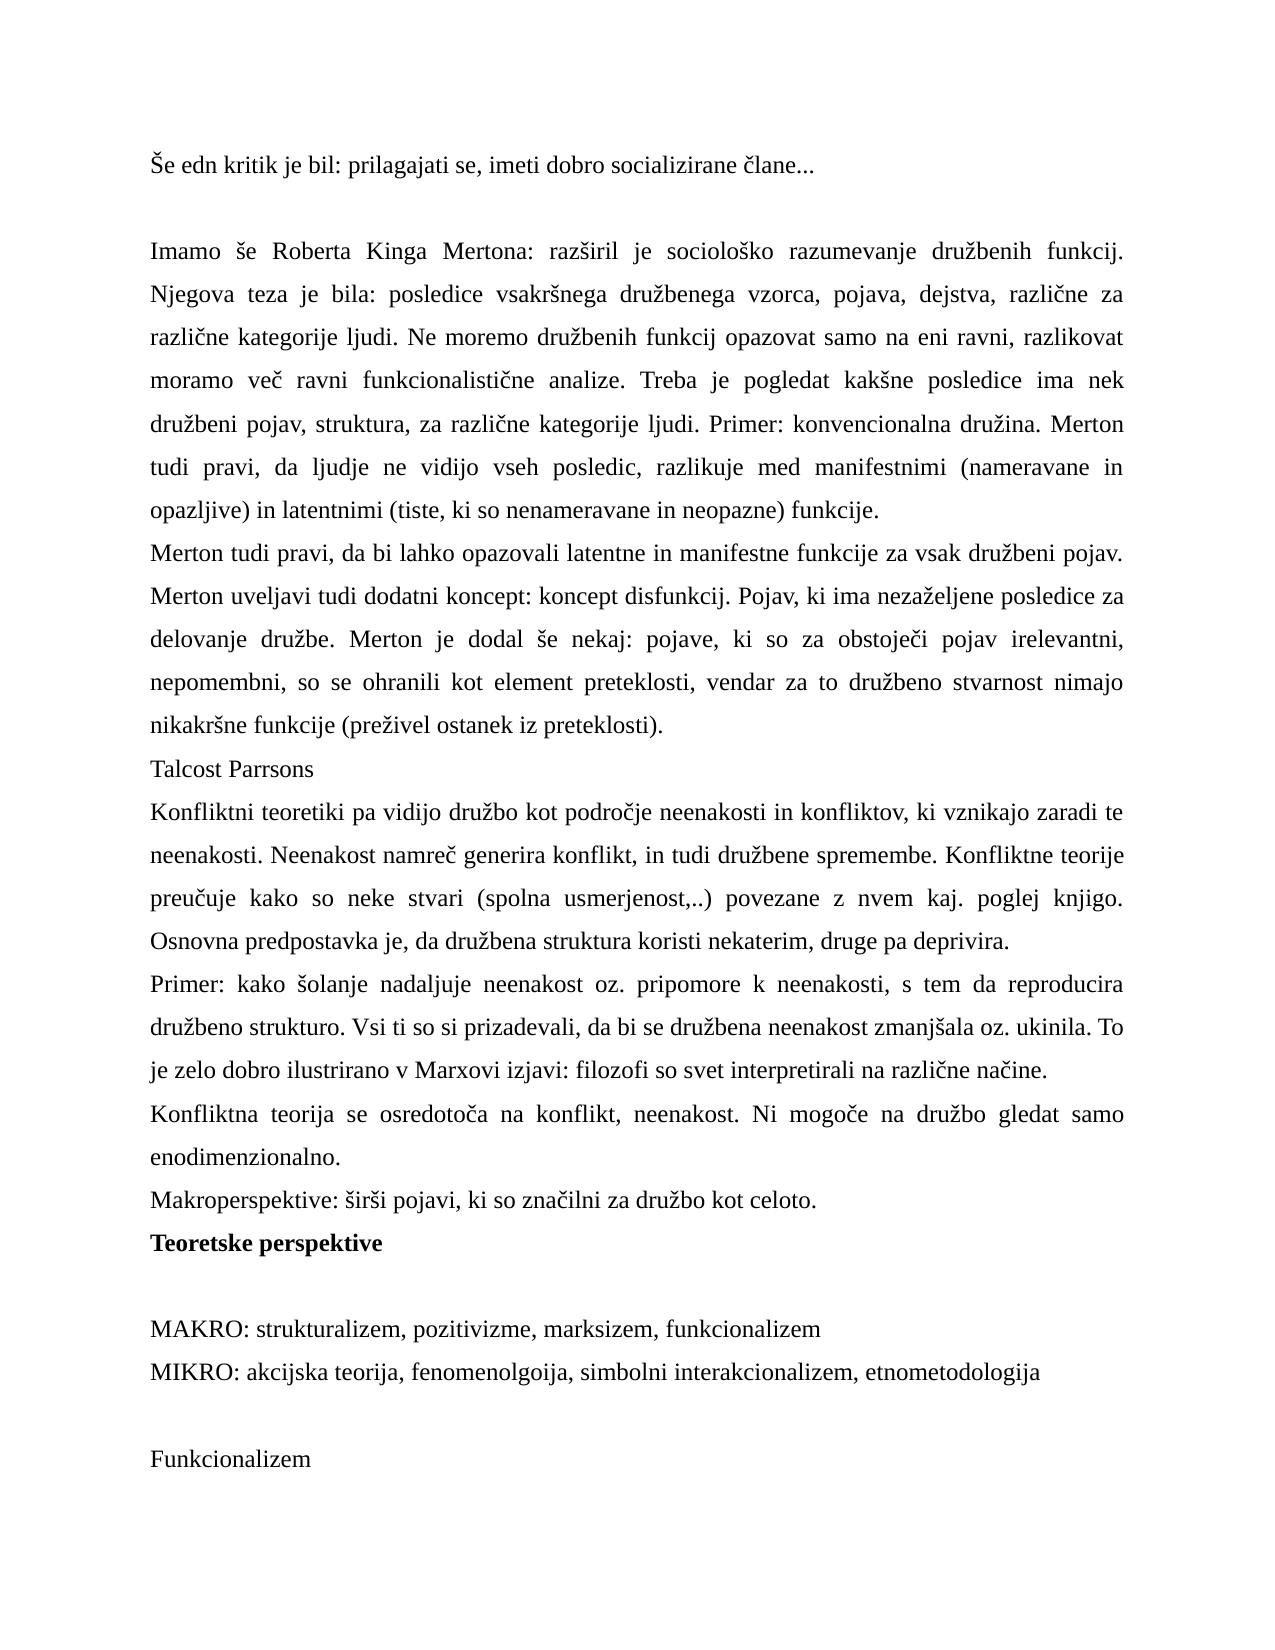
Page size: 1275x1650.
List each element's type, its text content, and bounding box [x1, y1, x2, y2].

text Imamo še Roberta Kinga Mertona: razširil je sociološko razumevanje družbenih funkcij. Njegova teza je bila: posledice vsakršnega družbenega vzorca, pojava, dejstva, različne za različne kategorije ljudi. Ne moremo družbenih funkcij opazovat samo na eni ravni, razlikovat moramo več ravni funkcionalistične analize. Treba je pogledat kakšne posledice ima nek družbeni pojav, struktura, za različne kategorije ljudi. Primer: konvencionalna družina. Merton tudi pravi, da ljudje ne vidijo vseh posledic, razlikuje med manifestnimi (nameravane in opazljive) in latentnimi (tiste, ki so nenameravane in neopazne) funkcije. [150, 236, 1125, 524]
text Še edn kritik je bil: prilagajati se, imeti dobro socializirane člane... [150, 150, 1125, 179]
text MIKRO: akcijska teorija, fenomenolgoija, simbolni interakcionalizem, etnometodologija [150, 1357, 1125, 1386]
text MAKRO: strukturalizem, pozitivizme, marksizem, funkcionalizem [150, 1314, 1125, 1343]
text Merton tudi pravi, da bi lahko opazovali latentne in manifestne funkcije za vsak družbeni pojav. Merton uveljavi tudi dodatni koncept: koncept disfunkcij. Pojav, ki ima nezaželjene posledice za delovanje družbe. Merton je dodal še nekaj: pojave, ki so za obstoječi pojav irelevantni, nepomembni, so se ohranili kot element preteklosti, vendar za to družbeno stvarnost nimajo nikakršne funkcije (preživel ostanek iz preteklosti). [150, 538, 1125, 739]
text Konfliktni teoretiki pa vidijo družbo kot področje neenakosti in konfliktov, ki vznikajo zaradi te neenakosti. Neenakost namreč generira konflikt, in tudi družbene spremembe. Konfliktne teorije preučuje kako so neke stvari (spolna usmerjenost,..) povezane z nvem kaj. poglej knjigo. Osnovna predpostavka je, da družbena struktura koristi nekaterim, druge pa deprivira. [150, 797, 1125, 955]
text Makroperspektive: širši pojavi, ki so značilni za družbo kot celoto. [150, 1185, 1125, 1214]
text Funkcionalizem [150, 1444, 1125, 1472]
text Konfliktna teorija se osredotoča na konflikt, neenakost. Ni mogoče na družbo gledat samo enodimenzionalno. [150, 1099, 1125, 1171]
text Teoretske perspektive [150, 1228, 1125, 1257]
text Talcost Parrsons [150, 754, 1125, 782]
text Primer: kako šolanje nadaljuje neenakost oz. pripomore k neenakosti, s tem da reproducira družbeno strukturo. Vsi ti so si prizadevali, da bi se družbena neenakost zmanjšala oz. ukinila. To je zelo dobro ilustrirano v Marxovi izjavi: filozofi so svet interpretirali na različne načine. [150, 969, 1125, 1084]
